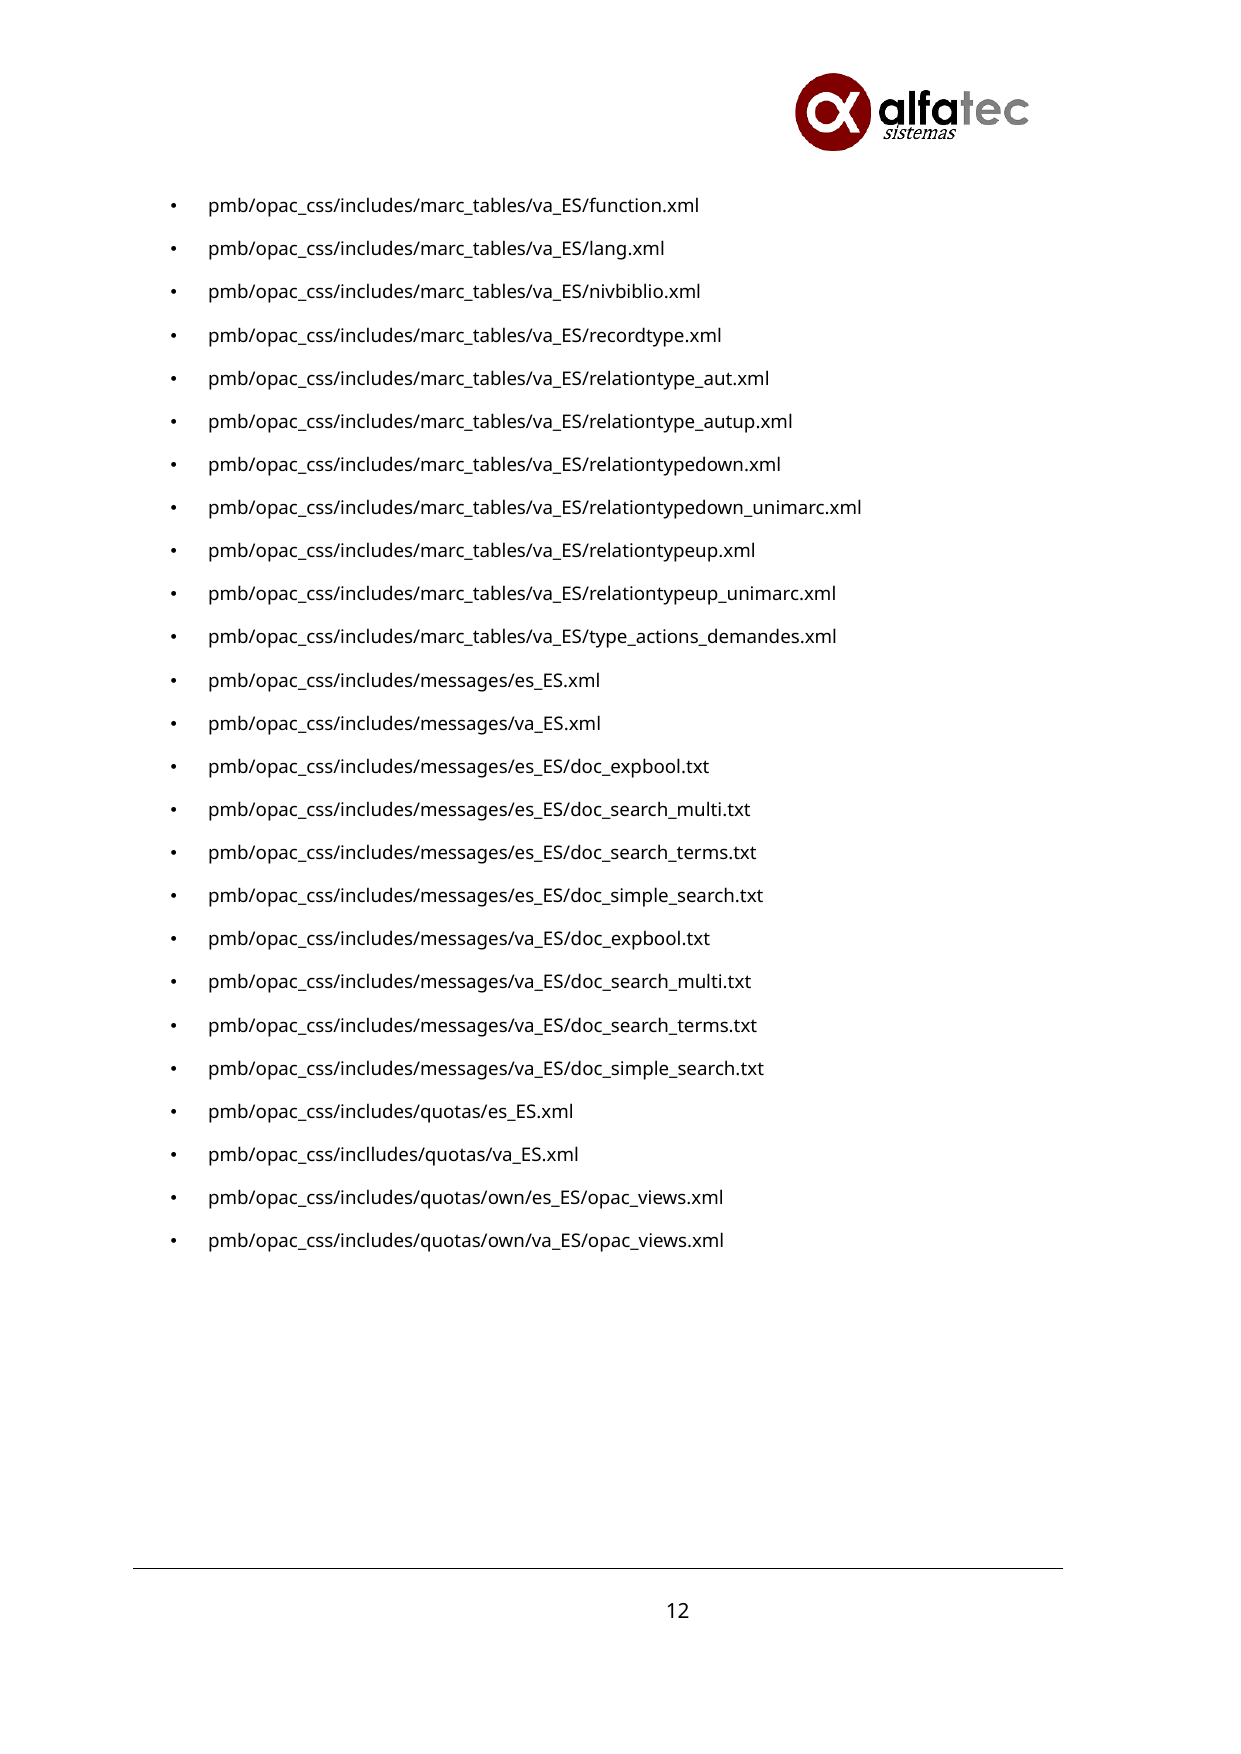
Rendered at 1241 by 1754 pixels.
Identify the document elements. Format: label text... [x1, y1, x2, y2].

list pmb/opac_css/includes/marc_tables/va_ES/relationtypedown_unimarc.xml [170, 494, 1063, 520]
list pmb/opac_css/includes/quotas/es_ES.xml [170, 1098, 1063, 1124]
list pmb/opac_css/includes/marc_tables/va_ES/type_actions_demandes.xml [170, 624, 1063, 649]
list pmb/opac_css/includes/messages/va_ES.xml [170, 710, 1063, 736]
list pmb/opac_css/includes/marc_tables/va_ES/relationtypedown.xml [170, 451, 1063, 477]
list pmb/opac_css/includes/quotas/own/va_ES/opac_views.xml [170, 1228, 1063, 1253]
list pmb/opac_css/includes/messages/es_ES/doc_expbool.txt [170, 753, 1063, 779]
list pmb/opac_css/inclludes/quotas/va_ES.xml [170, 1141, 1063, 1167]
list pmb/opac_css/includes/marc_tables/va_ES/relationtypeup.xml [170, 538, 1063, 563]
list pmb/opac_css/includes/messages/es_ES.xml [170, 667, 1063, 692]
list pmb/opac_css/includes/messages/va_ES/doc_expbool.txt [170, 926, 1063, 951]
list pmb/opac_css/includes/quotas/own/es_ES/opac_views.xml [170, 1184, 1063, 1210]
list pmb/opac_css/includes/messages/es_ES/doc_search_terms.txt [170, 839, 1063, 865]
list pmb/opac_css/includes/messages/va_ES/doc_simple_search.txt [170, 1055, 1063, 1081]
list pmb/opac_css/includes/marc_tables/va_ES/relationtype_autup.xml [170, 408, 1063, 434]
list pmb/opac_css/includes/messages/es_ES/doc_search_multi.txt [170, 796, 1063, 822]
picture [795, 73, 1031, 151]
list pmb/opac_css/includes/messages/va_ES/doc_search_terms.txt [170, 1012, 1063, 1037]
list pmb/opac_css/includes/marc_tables/va_ES/recordtype.xml [170, 322, 1063, 347]
list pmb/opac_css/includes/marc_tables/va_ES/relationtype_aut.xml [170, 365, 1063, 391]
list pmb/opac_css/includes/marc_tables/va_ES/lang.xml [170, 236, 1063, 261]
list pmb/opac_css/includes/marc_tables/va_ES/function.xml [170, 193, 1063, 218]
list pmb/opac_css/includes/messages/es_ES/doc_simple_search.txt [170, 883, 1063, 908]
list pmb/opac_css/includes/messages/va_ES/doc_search_multi.txt [170, 969, 1063, 994]
list pmb/opac_css/includes/marc_tables/va_ES/relationtypeup_unimarc.xml [170, 581, 1063, 606]
list pmb/opac_css/includes/marc_tables/va_ES/nivbiblio.xml [170, 279, 1063, 304]
